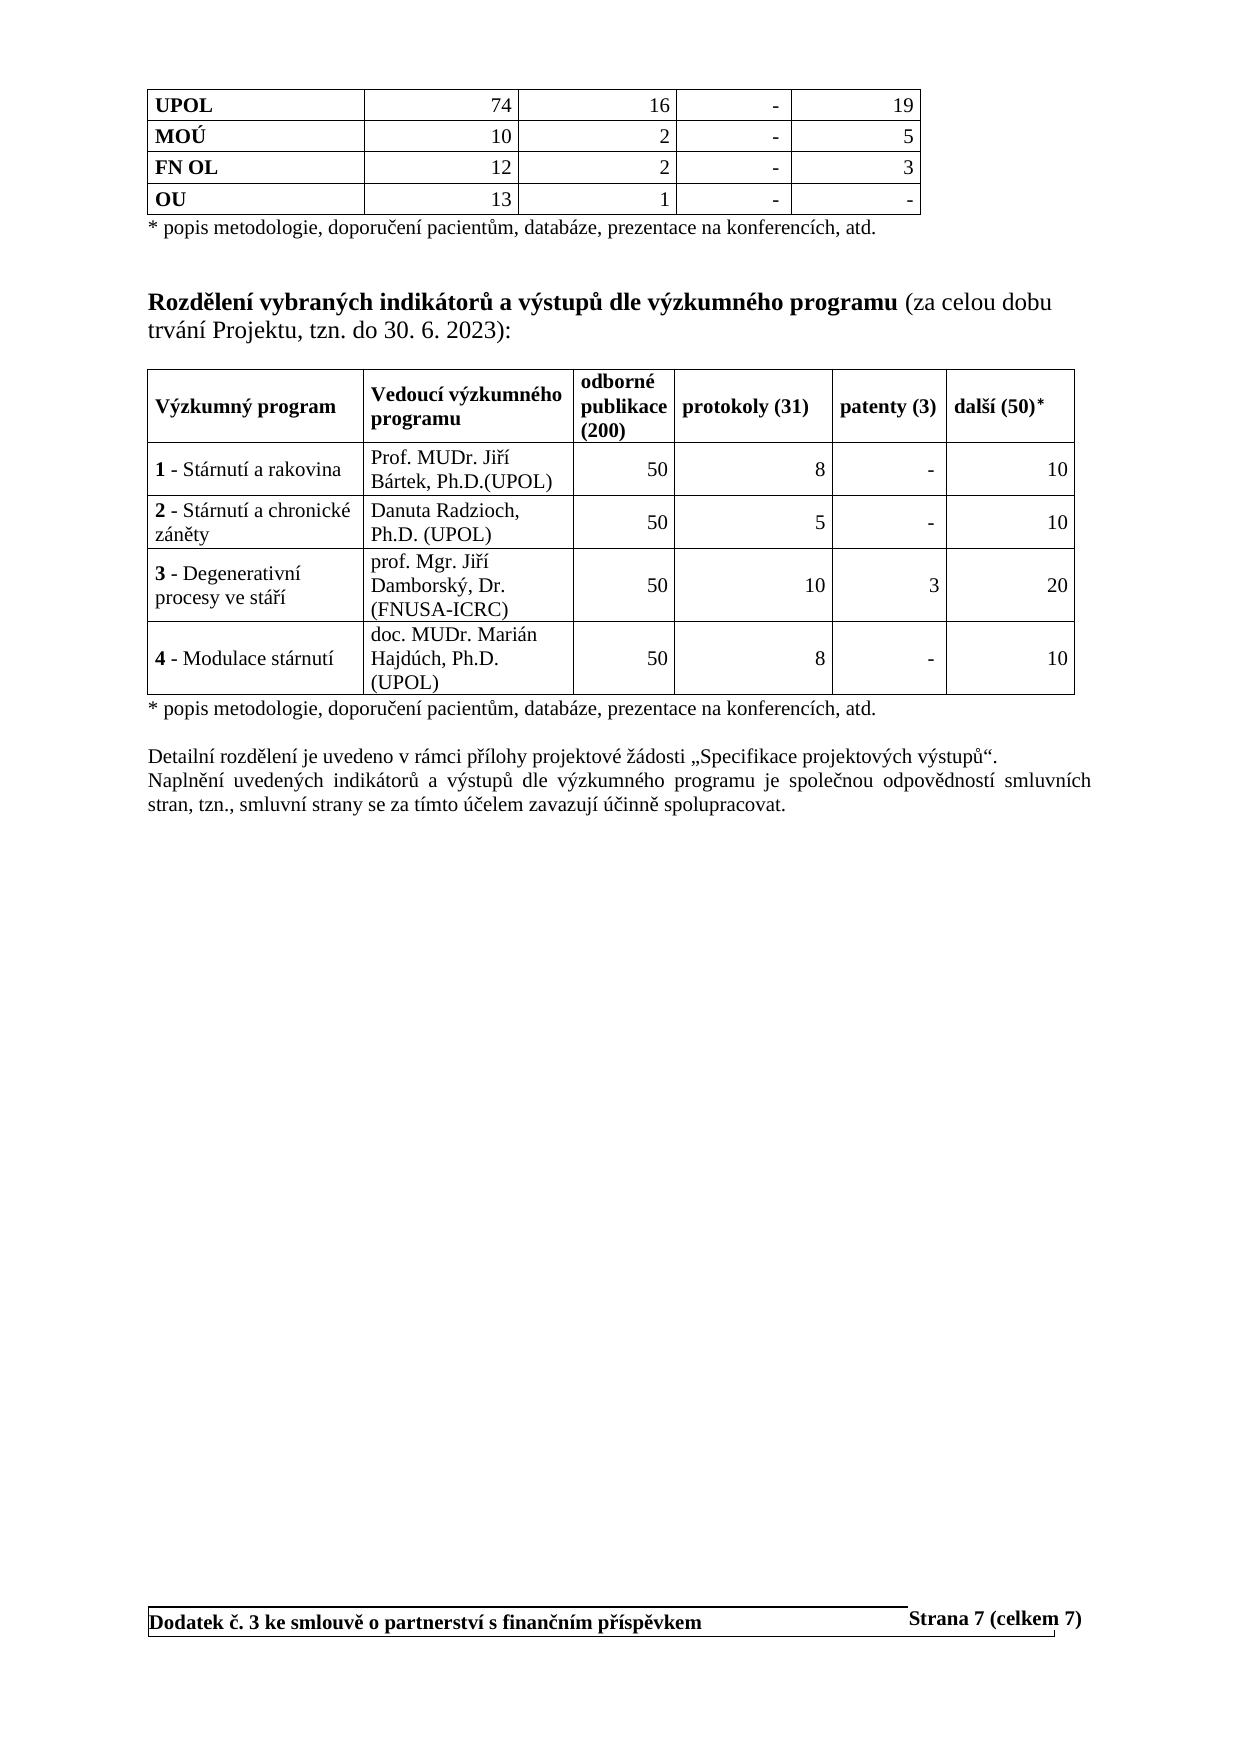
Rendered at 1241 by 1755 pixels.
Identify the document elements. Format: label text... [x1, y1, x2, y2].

table_cell 10 [947, 496, 1074, 548]
text Naplnění uvedených indikátorů a výstupů dle výzkumného programu je společnou odpovědností smluvních stran, tzn., smluvní strany se za tímto účelem zavazují účinně spolupracovat. [148, 768, 1093, 816]
text * popis metodologie, doporučení pacientům, databáze, prezentace na konferencích, atd. [148, 215, 1093, 239]
table_header odborné publikace (200) [574, 370, 674, 442]
table_cell 50 [574, 443, 674, 495]
table_cell 3 [833, 549, 946, 621]
table_cell prof. Mgr. Jiří Damborský, Dr. (FNUSA-ICRC) [364, 549, 573, 621]
table_cell 8 [675, 443, 832, 495]
table_header další (50)* [947, 370, 1074, 442]
table_cell - [833, 496, 946, 548]
text Detailní rozdělení je uvedeno v rámci přílohy projektové žádosti „Specifikace projektových výstupů“. [148, 743, 1093, 768]
table_cell MOÚ [148, 121, 364, 151]
table_cell Danuta Radzioch, Ph.D. (UPOL) [364, 496, 573, 548]
table_cell - [677, 90, 791, 120]
table_cell 5 [792, 121, 920, 151]
table_cell 1 - Stárnutí a rakovina [148, 443, 363, 495]
table_cell - [677, 152, 791, 182]
table_cell - [677, 121, 791, 151]
table_cell 1 [519, 184, 676, 214]
table_cell 2 - Stárnutí a chronické záněty [148, 496, 363, 548]
table_cell 10 [947, 622, 1074, 694]
table_cell 12 [365, 152, 518, 182]
table_cell - [792, 184, 920, 214]
table_cell 50 [574, 549, 674, 621]
table_header Vedoucí výzkumného programu [364, 370, 573, 442]
table_cell 4 - Modulace stárnutí [148, 622, 363, 694]
table_cell 10 [675, 549, 832, 621]
table_cell 5 [675, 496, 832, 548]
table_cell Prof. MUDr. Jiří Bártek, Ph.D.(UPOL) [364, 443, 573, 495]
table_cell OU [148, 184, 364, 214]
table_cell - [833, 622, 946, 694]
table_cell 19 [792, 90, 920, 120]
text * popis metodologie, doporučení pacientům, databáze, prezentace na konferencích, atd. [148, 695, 1093, 719]
table_cell 3 - Degenerativní procesy ve stáří [148, 549, 363, 621]
table_cell 16 [519, 90, 676, 120]
table_cell 8 [675, 622, 832, 694]
table_header Výzkumný program [148, 370, 363, 442]
table_cell 50 [574, 496, 674, 548]
table_cell FN OL [148, 152, 364, 182]
table_cell 74 [365, 90, 518, 120]
text Rozdělení vybraných indikátorů a výstupů dle výzkumného programu (za celou dobu trvání Projektu, tzn. do 30. 6. 2023): [148, 287, 1093, 344]
table_cell UPOL [148, 90, 364, 120]
table_cell 3 [792, 152, 920, 182]
table_cell - [833, 443, 946, 495]
table_cell doc. MUDr. Marián Hajdúch, Ph.D. (UPOL) [364, 622, 573, 694]
table_header patenty (3) [833, 370, 946, 442]
table_cell 20 [947, 549, 1074, 621]
table_cell 2 [519, 152, 676, 182]
table_cell 2 [519, 121, 676, 151]
table_cell 13 [365, 184, 518, 214]
table_cell - [677, 184, 791, 214]
table_cell 50 [574, 622, 674, 694]
table_header protokoly (31) [675, 370, 832, 442]
table_cell 10 [947, 443, 1074, 495]
table_cell 10 [365, 121, 518, 151]
